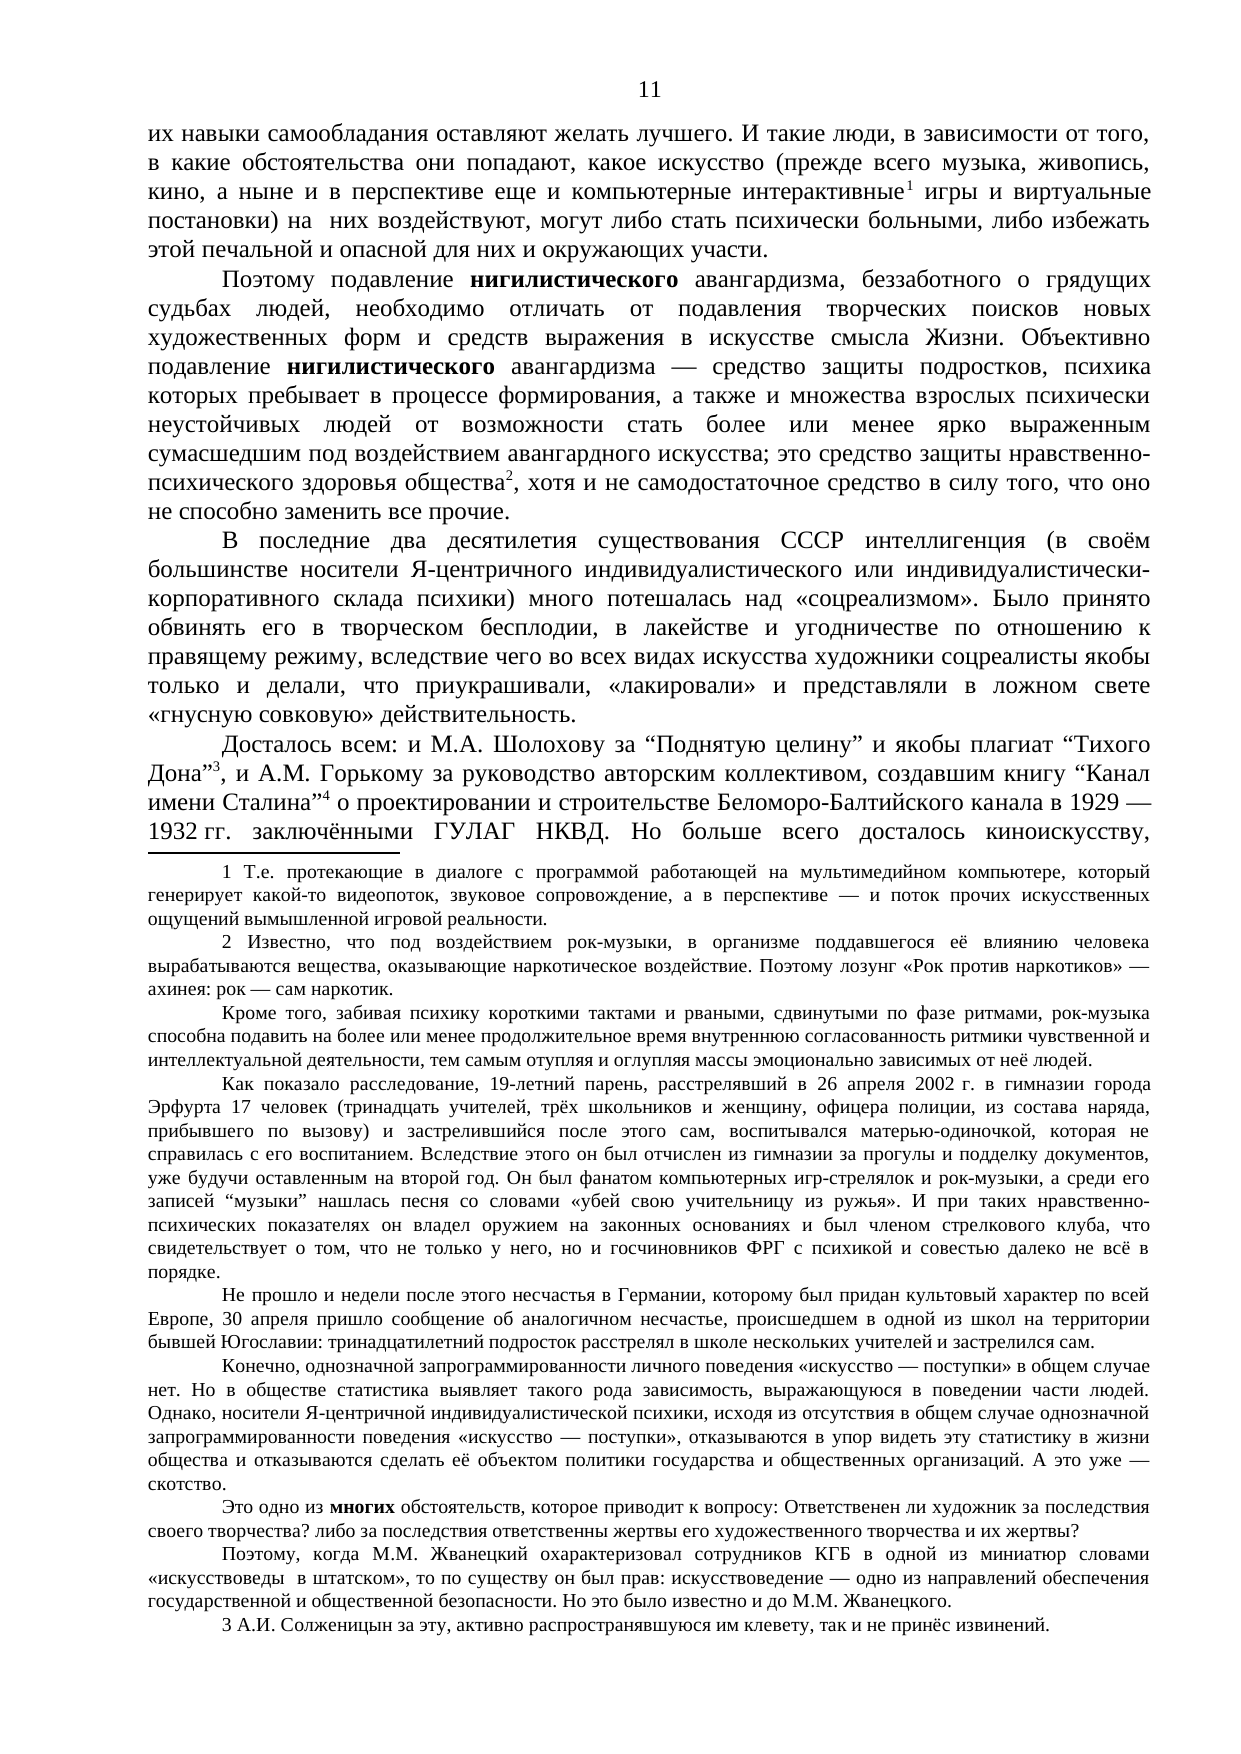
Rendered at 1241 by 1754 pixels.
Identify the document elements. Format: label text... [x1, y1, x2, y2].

text Не прошло и недели после этого несчастья в Германии, которому был придан культовый характер по всей Европе, 30 апреля пришло сообщение об аналогичном несчастье, происшедшем в одной из школ на территории бывшей Югославии: тринадцатилетний подросток расстрелял в школе нескольких учителей и застрелился сам. [148, 1283, 1152, 1353]
text Это одно из многих обстоятельств, которое приводит к вопросу: Ответственен ли художник за последствия своего творчества? либо за последствия ответственны жертвы его художественного творчества и их жертвы? [148, 1494, 1152, 1542]
text Известно, что под воздействием рок-музыки, в организме поддавшегося её влиянию человека вырабатываются вещества, оказывающие наркотическое воздействие. Поэтому лозунг «Рок против наркотиков» — ахинея: рок — сам наркотик. [148, 929, 1152, 1000]
text Т.е. протекающие в диалоге с программой работающей на мультимедийном компьютере, который генерирует какой-то видеопоток, звуковое сопровождение, а в перспективе — и поток прочих искусственных ощущений вымышленной игровой реальности. [148, 859, 1152, 929]
text Поэтому подавление нигилистического авангардизма, беззаботного о грядущих судьбах людей, необходимо отличать от подавления творческих поисков новых художественных форм и средств выражения в искусстве смысла Жизни. Объективно подавление нигилистического авангардизма — средство защиты подростков, психика которых пребывает в процессе формирования, а также и множества взрослых психически неустойчивых людей от возможности стать более или менее ярко выраженным сумасшедшим под воздействием авангардного искусства; это средство защиты нравственно-психического здоровья общества, хотя и не самодостаточное средство в силу того, что оно не способно заменить все прочие. [148, 263, 1152, 525]
text Кроме того, забивая психику короткими тактами и рваными, сдвинутыми по фазе ритмами, рок-музыка способна подавить на более или менее продолжительное время внутреннюю согласованность ритмики чувственной и интеллектуальной деятельности, тем самым отупляя и оглупляя массы эмоционально зависимых от неё людей. [148, 1000, 1152, 1071]
text Поэтому, когда М.М. Жванецкий охарактеризовал сотрудников КГБ в одной из миниатюр словами «искусствоведы в штатском», то по существу он был прав: искусствоведение — одно из направлений обеспечения государственной и общественной безопасности. Но это было известно и до М.М. Жванецкого. [148, 1542, 1152, 1612]
text Конечно, однозначной запрограммированности личного поведения «искусство — поступки» в общем случае нет. Но в обществе статистика выявляет такого рода зависимость, выражающуюся в поведении части людей. Однако, носители Я-центричной индивидуалистической психики, исходя из отсутствия в общем случае однозначной запрограммированности поведения «искусство — поступки», отказываются в упор видеть эту статистику в жизни общества и отказываются сделать её объектом политики государства и общественных организаций. А это уже — скотство. [148, 1353, 1152, 1494]
text их навыки самообладания оставляют желать лучшего. И такие люди, в зависимости от того, в какие обстоятельства они попадают, какое искусство (прежде всего музыка, живопись, кино, а ныне и в перспективе еще и компьютерные интерактивные игры и виртуальные постановки) на них воздействуют, могут либо стать психически больными, либо избежать этой печальной и опасной для них и окружающих участи. [148, 118, 1152, 263]
text Как показало расследование, 19-летний парень, расстрелявший в 26 апреля 2002 г. в гимназии города Эрфурта 17 человек (тринадцать учителей, трёх школьников и женщину, офицера полиции, из состава наряда, прибывшего по вызову) и застрелившийся после этого сам, воспитывался матерью-одиночкой, которая не справилась с его воспитанием. Вследствие этого он был отчислен из гимназии за прогулы и подделку документов, уже будучи оставленным на второй год. Он был фанатом компьютерных игр-стрелялок и рок-музыки, а среди его записей “музыки” нашлась песня со словами «убей свою учительницу из ружья». И при таких нравственно-психических показателях он владел оружием на законных основаниях и был членом стрелкового клуба, что свидетельствует о том, что не только у него, но и госчиновников ФРГ с психикой и совестью далеко не всё в порядке. [148, 1071, 1152, 1283]
text В последние два десятилетия существования СССР интеллигенция (в своём большинстве носители Я-центричного индивидуалистического или индивидуалистически-корпоративного склада пси­­хи­ки) много потешалась над «соцреализмом». Было принято обвинять его в творческом бесплодии, в лакействе и угодничестве по отношению к правящему режиму, вследствие чего во всех видах искусства художники соцреалисты якобы только и делали, что приукрашивали, «лакировали» и представляли в ложном свете «гнусную совковую» действительность. [148, 525, 1152, 728]
text А.И. Солженицын за эту, активно распространявшуюся им клевету, так и не принёс извинений. [148, 1612, 1152, 1636]
text Досталось всем: и М.А. Шолохову за “Поднятую целину” и якобы плагиат “Тихого Дона”, и А.М. Горькому за руководство авторским коллективом, создавшим книгу “Канал имени Сталина” о проектировании и строительстве Беломоро-Балтийского ка­на­ла в 1929 — 1932 гг. заключёнными ГУЛАГ НКВД. Но больше всего досталось киноискусству, [148, 728, 1152, 845]
